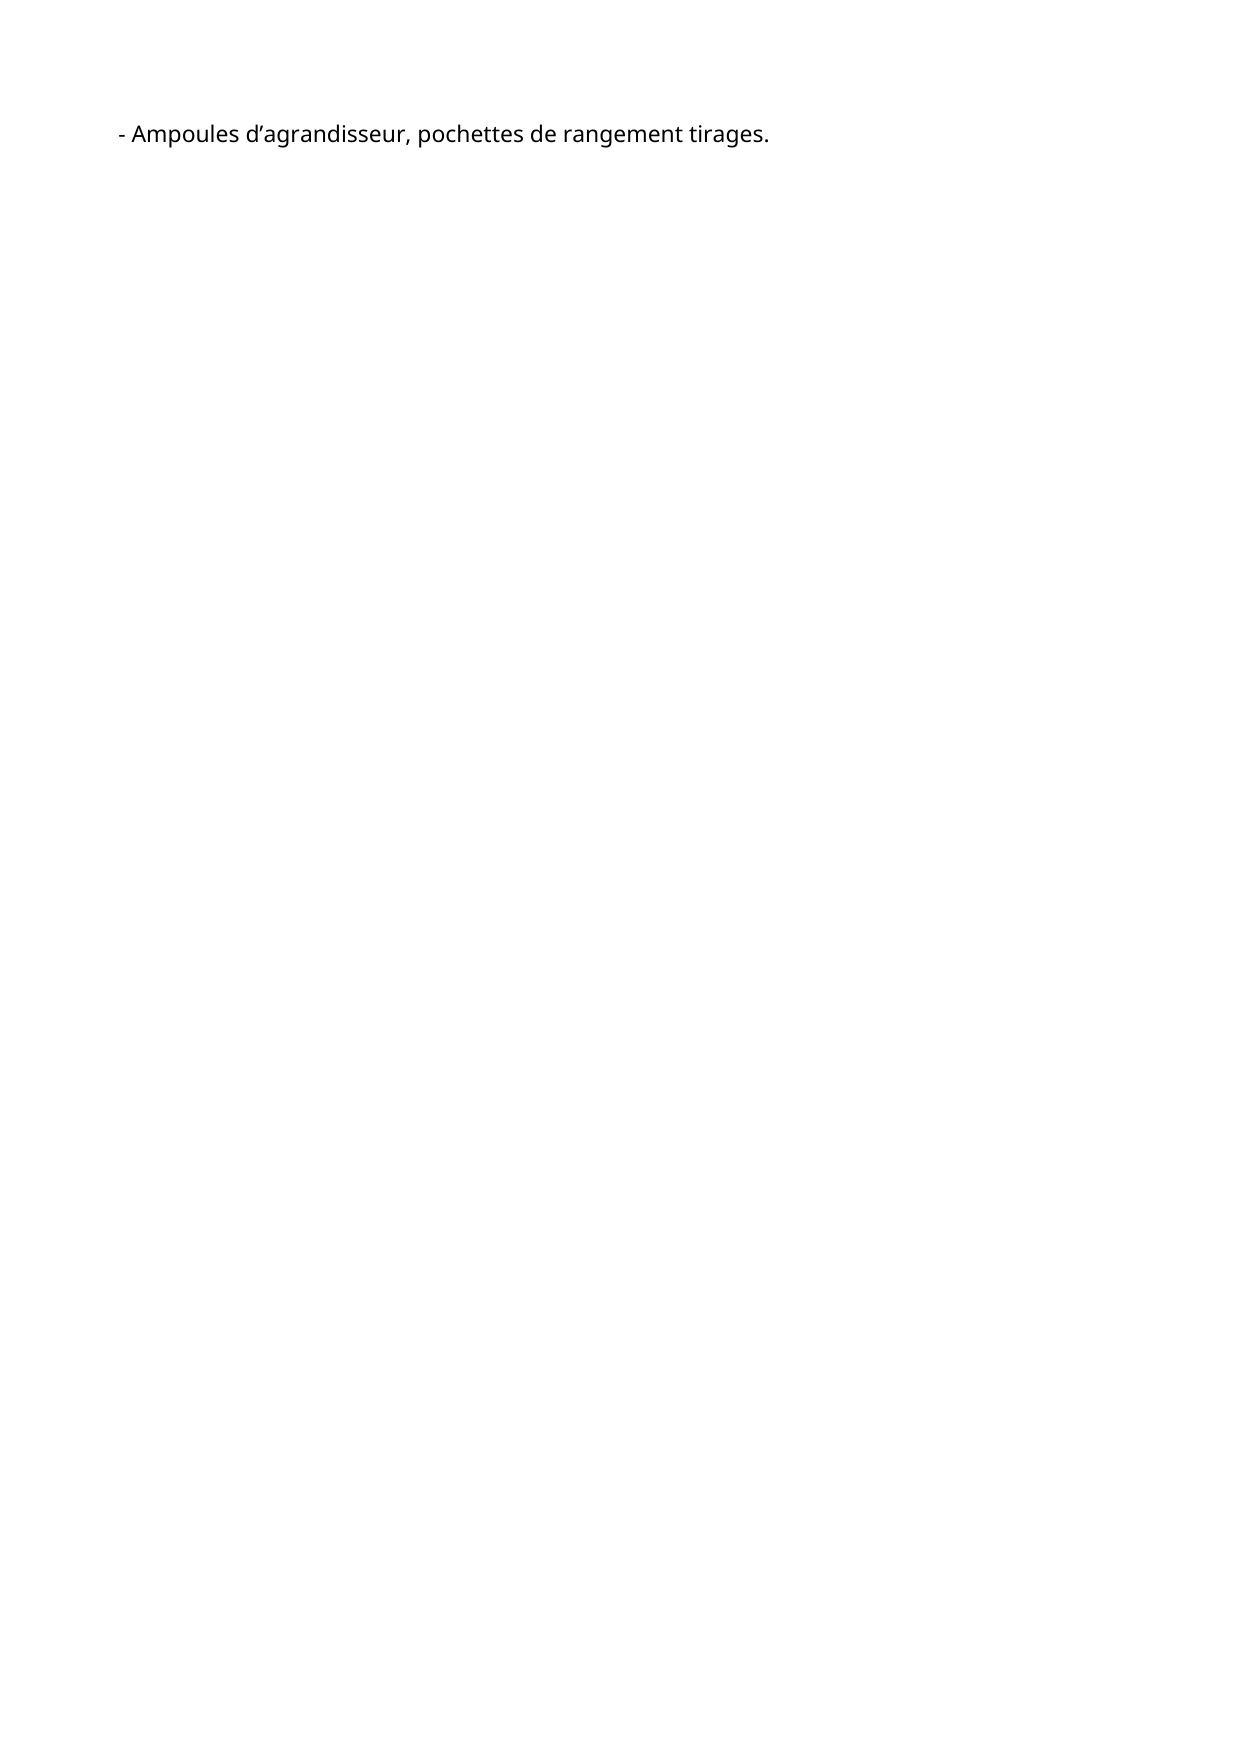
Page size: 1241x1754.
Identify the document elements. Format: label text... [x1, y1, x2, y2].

text - Ampoules d’agrandisseur, pochettes de rangement tirages. [118, 118, 1122, 149]
